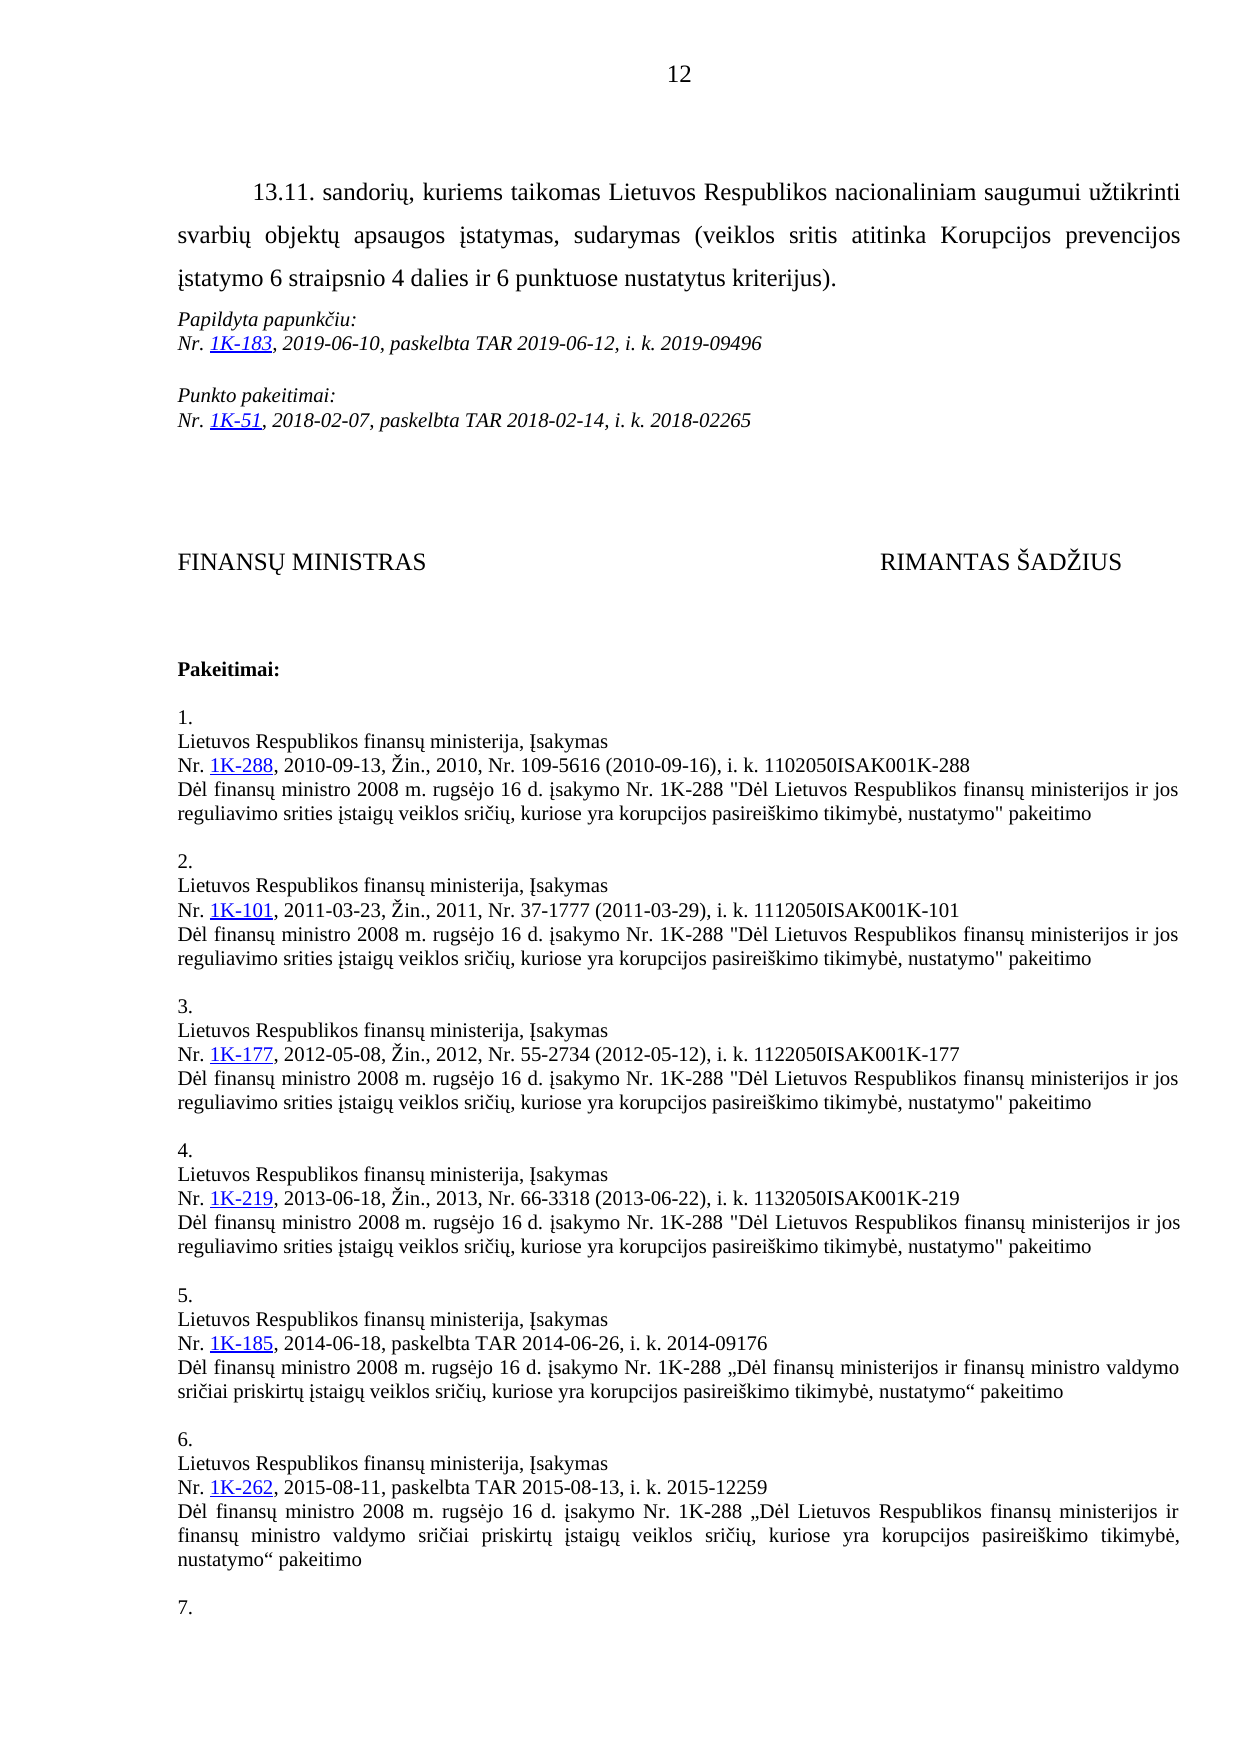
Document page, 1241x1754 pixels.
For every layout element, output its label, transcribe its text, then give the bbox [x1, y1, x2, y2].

text Nr. 1K-262, 2015-08-11, paskelbta TAR 2015-08-13, i. k. 2015-12259 [177, 1475, 1181, 1499]
text Pakeitimai: [177, 657, 1181, 681]
text Dėl finansų ministro 2008 m. rugsėjo 16 d. įsakymo Nr. 1K-288 "Dėl Lietuvos Respublikos finansų ministerijos ir jos reguliavimo srities įstaigų veiklos sričių, kuriose yra korupcijos pasireiškimo tikimybė, nustatymo" pakeitimo [177, 1066, 1181, 1114]
text Lietuvos Respublikos finansų ministerija, Įsakymas [177, 1018, 1181, 1042]
text FINANSŲ MINISTRAS RIMANTAS ŠADŽIUS [177, 547, 1181, 575]
text Nr. 1K-183, 2019-06-10, paskelbta TAR 2019-06-12, i. k. 2019-09496 [177, 331, 1181, 355]
text Dėl finansų ministro 2008 m. rugsėjo 16 d. įsakymo Nr. 1K-288 „Dėl Lietuvos Respublikos finansų ministerijos ir finansų ministro valdymo sričiai priskirtų įstaigų veiklos sričių, kuriose yra korupcijos pasireiškimo tikimybė, nustatymo“ pakeitimo [177, 1499, 1181, 1571]
text Nr. 1K-51, 2018-02-07, paskelbta TAR 2018-02-14, i. k. 2018-02265 [177, 407, 1181, 432]
text 13.11. sandorių, kuriems taikomas Lietuvos Respublikos nacionaliniam saugumui užtikrinti svarbių objektų apsaugos įstatymas, sudarymas (veiklos sritis atitinka Korupcijos prevencijos įstatymo 6 straipsnio 4 dalies ir 6 punktuose nustatytus kriterijus). [177, 177, 1181, 292]
text Lietuvos Respublikos finansų ministerija, Įsakymas [177, 1162, 1181, 1186]
text 4. [177, 1138, 1181, 1162]
text Nr. 1K-288, 2010-09-13, Žin., 2010, Nr. 109-5616 (2010-09-16), i. k. 1102050ISAK001K-288 [177, 753, 1181, 777]
text 7. [177, 1595, 1181, 1619]
text Punkto pakeitimai: [177, 383, 1181, 407]
text Nr. 1K-101, 2011-03-23, Žin., 2011, Nr. 37-1777 (2011-03-29), i. k. 1112050ISAK001K-101 [177, 897, 1181, 922]
text Lietuvos Respublikos finansų ministerija, Įsakymas [177, 873, 1181, 897]
text 6. [177, 1427, 1181, 1451]
text Lietuvos Respublikos finansų ministerija, Įsakymas [177, 1451, 1181, 1475]
text Dėl finansų ministro 2008 m. rugsėjo 16 d. įsakymo Nr. 1K-288 "Dėl Lietuvos Respublikos finansų ministerijos ir jos reguliavimo srities įstaigų veiklos sričių, kuriose yra korupcijos pasireiškimo tikimybė, nustatymo" pakeitimo [177, 1210, 1181, 1258]
text Papildyta papunkčiu: [177, 307, 1181, 331]
text 1. [177, 705, 1181, 729]
text Dėl finansų ministro 2008 m. rugsėjo 16 d. įsakymo Nr. 1K-288 „Dėl finansų ministerijos ir finansų ministro valdymo sričiai priskirtų įstaigų veiklos sričių, kuriose yra korupcijos pasireiškimo tikimybė, nustatymo“ pakeitimo [177, 1355, 1181, 1403]
text Lietuvos Respublikos finansų ministerija, Įsakymas [177, 729, 1181, 753]
text Nr. 1K-185, 2014-06-18, paskelbta TAR 2014-06-26, i. k. 2014-09176 [177, 1331, 1181, 1355]
text Nr. 1K-219, 2013-06-18, Žin., 2013, Nr. 66-3318 (2013-06-22), i. k. 1132050ISAK001K-219 [177, 1186, 1181, 1210]
text 2. [177, 849, 1181, 873]
text Lietuvos Respublikos finansų ministerija, Įsakymas [177, 1307, 1181, 1331]
text 3. [177, 994, 1181, 1018]
text Nr. 1K-177, 2012-05-08, Žin., 2012, Nr. 55-2734 (2012-05-12), i. k. 1122050ISAK001K-177 [177, 1042, 1181, 1066]
text Dėl finansų ministro 2008 m. rugsėjo 16 d. įsakymo Nr. 1K-288 "Dėl Lietuvos Respublikos finansų ministerijos ir jos reguliavimo srities įstaigų veiklos sričių, kuriose yra korupcijos pasireiškimo tikimybė, nustatymo" pakeitimo [177, 777, 1181, 825]
text 5. [177, 1282, 1181, 1307]
text Dėl finansų ministro 2008 m. rugsėjo 16 d. įsakymo Nr. 1K-288 "Dėl Lietuvos Respublikos finansų ministerijos ir jos reguliavimo srities įstaigų veiklos sričių, kuriose yra korupcijos pasireiškimo tikimybė, nustatymo" pakeitimo [177, 922, 1181, 970]
